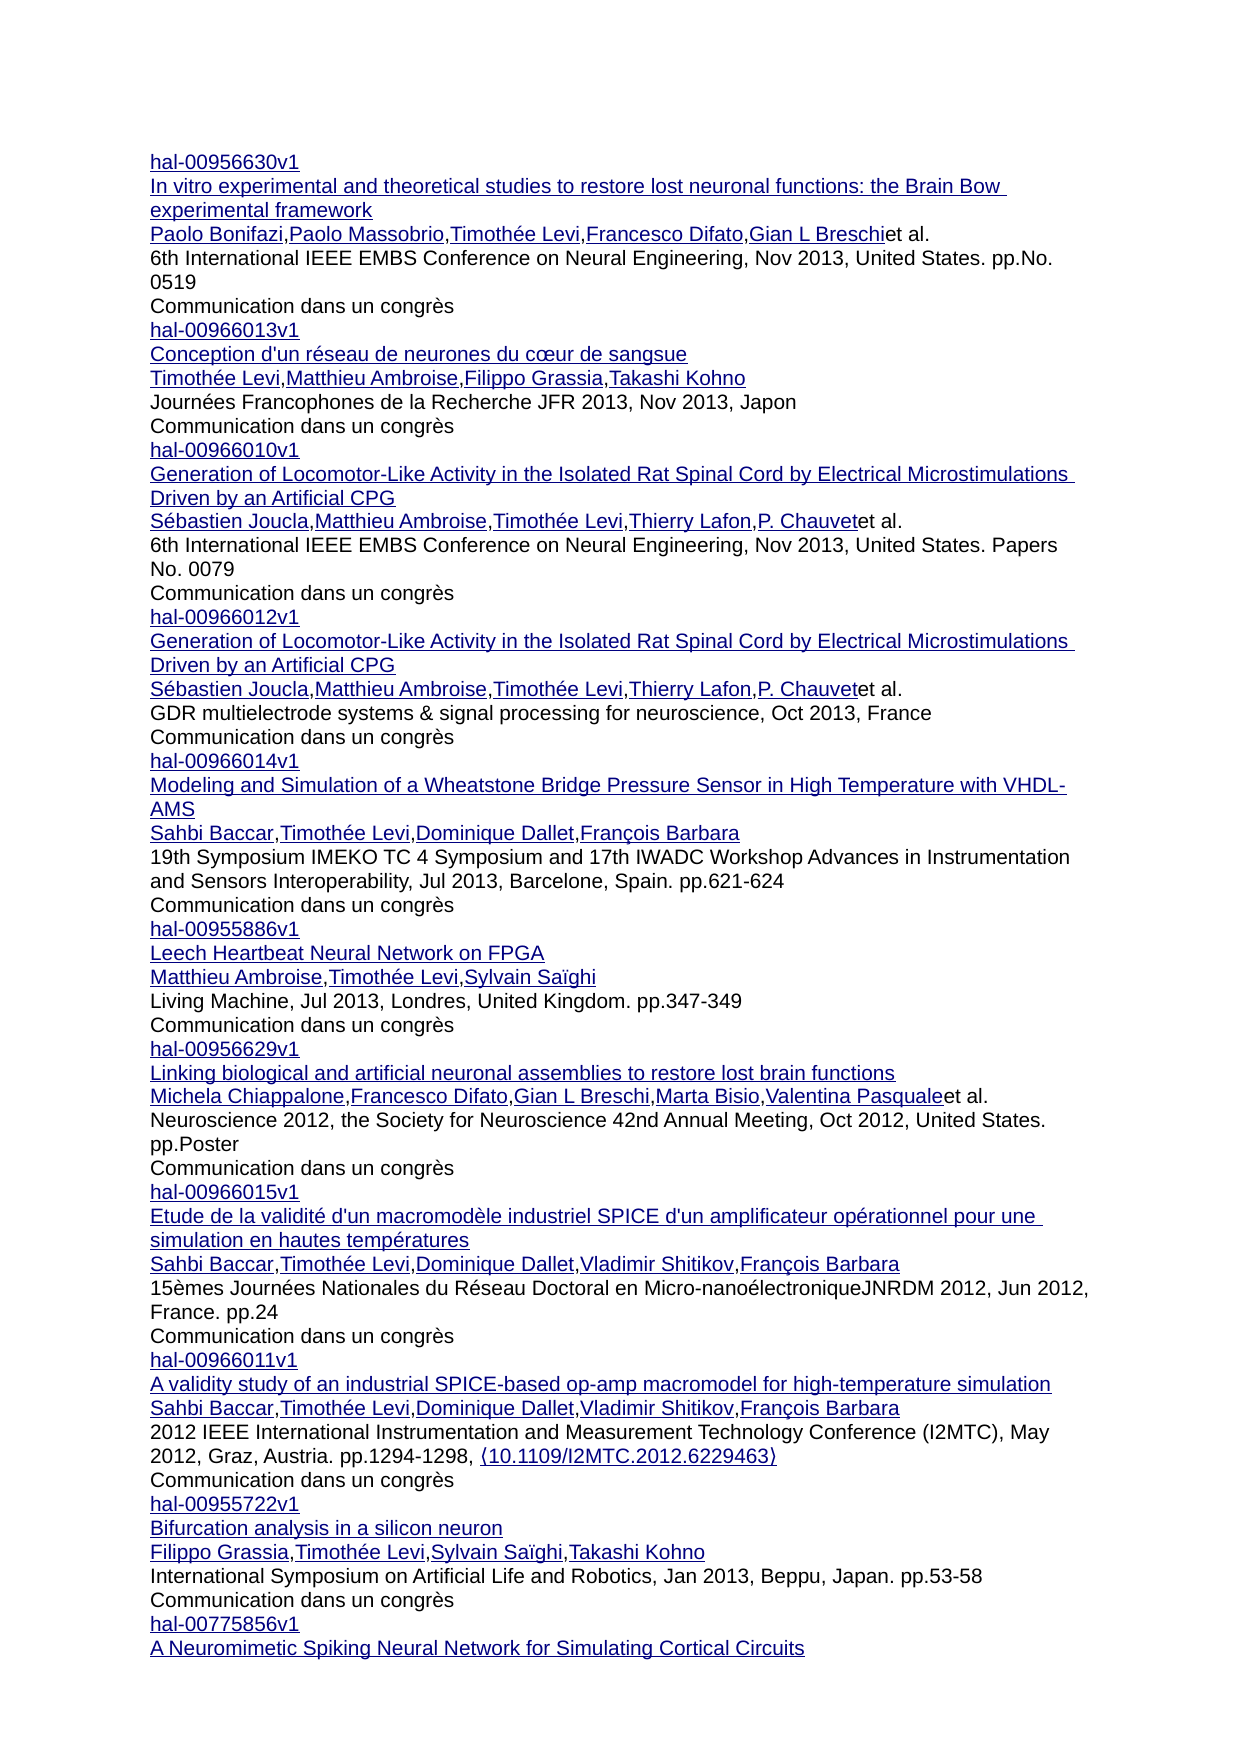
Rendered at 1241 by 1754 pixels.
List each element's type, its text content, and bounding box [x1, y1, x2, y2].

table_cell Etude de la validité d'un macromodèle industriel SPICE d'un amplificateur opérationnel pour une simulation en hautes températures Sahbi Baccar,Timothée Levi,Dominique Dallet,Vladimir Shitikov,François Barbara 15èmes Journées Nationales du Réseau Doctoral en Micro-nanoélectroniqueJNRDM 2012, Jun 2012, France. pp.24 Communication dans un congrès hal-00966011v1 [150, 1204, 1090, 1372]
table_cell In vitro experimental and theoretical studies to restore lost neuronal functions: the Brain Bow experimental framework Paolo Bonifazi,Paolo Massobrio,Timothée Levi,Francesco Difato,Gian L Breschiet al. 6th International IEEE EMBS Conference on Neural Engineering, Nov 2013, United States. pp.No. 0519 Communication dans un congrès hal-00966013v1 [150, 174, 1090, 342]
table_cell A validity study of an industrial SPICE-based op-amp macromodel for high-temperature simulation Sahbi Baccar,Timothée Levi,Dominique Dallet,Vladimir Shitikov,François Barbara 2012 IEEE International Instrumentation and Measurement Technology Conference (I2MTC), May 2012, Graz, Austria. pp.1294-1298, ⟨10.1109/I2MTC.2012.6229463⟩ Communication dans un congrès hal-00955722v1 [150, 1372, 1090, 1516]
table_cell Linking biological and artificial neuronal assemblies to restore lost brain functions Michela Chiappalone,Francesco Difato,Gian L Breschi,Marta Bisio,Valentina Pasqualeet al. Neuroscience 2012, the Society for Neuroscience 42nd Annual Meeting, Oct 2012, United States. pp.Poster Communication dans un congrès hal-00966015v1 [150, 1060, 1090, 1204]
table_cell Modeling and Simulation of a Wheatstone Bridge Pressure Sensor in High Temperature with VHDL-AMS Sahbi Baccar,Timothée Levi,Dominique Dallet,François Barbara 19th Symposium IMEKO TC 4 Symposium and 17th IWADC Workshop Advances in Instrumentation and Sensors Interoperability, Jul 2013, Barcelone, Spain. pp.621-624 Communication dans un congrès hal-00955886v1 [150, 773, 1090, 941]
table_cell Generation of Locomotor-Like Activity in the Isolated Rat Spinal Cord by Electrical Microstimulations Driven by an Artificial CPG Sébastien Joucla,Matthieu Ambroise,Timothée Levi,Thierry Lafon,P. Chauvetet al. GDR multielectrode systems & signal processing for neuroscience, Oct 2013, France Communication dans un congrès hal-00966014v1 [150, 629, 1090, 773]
table_cell Conception d'un réseau de neurones du cœur de sangsue Timothée Levi,Matthieu Ambroise,Filippo Grassia,Takashi Kohno Journées Francophones de la Recherche JFR 2013, Nov 2013, Japon Communication dans un congrès hal-00966010v1 [150, 342, 1090, 461]
table_cell Generation of Locomotor-Like Activity in the Isolated Rat Spinal Cord by Electrical Microstimulations Driven by an Artificial CPG Sébastien Joucla,Matthieu Ambroise,Timothée Levi,Thierry Lafon,P. Chauvetet al. 6th International IEEE EMBS Conference on Neural Engineering, Nov 2013, United States. Papers No. 0079 Communication dans un congrès hal-00966012v1 [150, 461, 1090, 629]
table_cell Leech Heartbeat Neural Network on FPGA Matthieu Ambroise,Timothée Levi,Sylvain Saïghi Living Machine, Jul 2013, Londres, United Kingdom. pp.347-349 Communication dans un congrès hal-00956629v1 [150, 941, 1090, 1060]
table_cell A Neuromimetic Spiking Neural Network for Simulating Cortical Circuits [150, 1635, 1090, 1659]
table_cell Bifurcation analysis in a silicon neuron Filippo Grassia,Timothée Levi,Sylvain Saïghi,Takashi Kohno International Symposium on Artificial Life and Robotics, Jan 2013, Beppu, Japan. pp.53-58 Communication dans un congrès hal-00775856v1 [150, 1516, 1090, 1635]
table_cell hal-00956630v1 [150, 150, 1090, 174]
